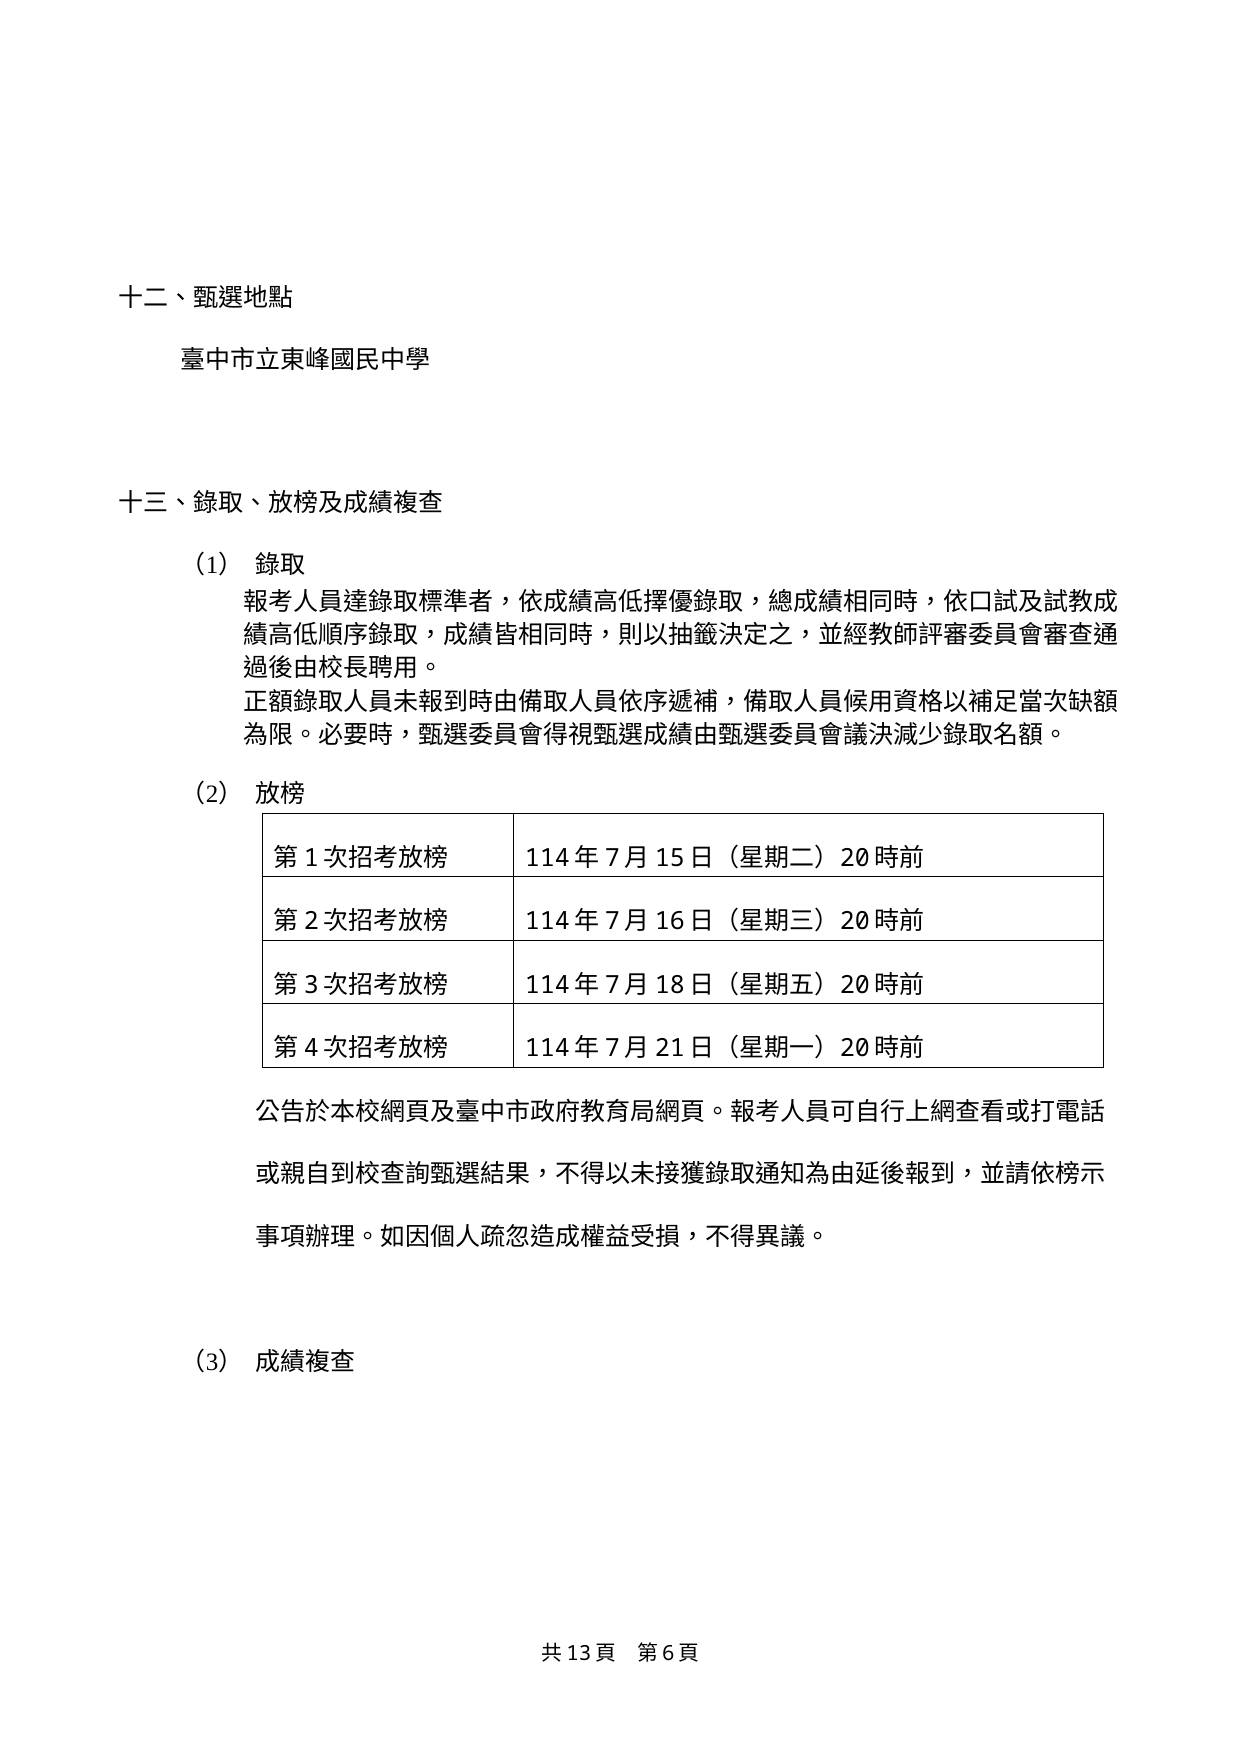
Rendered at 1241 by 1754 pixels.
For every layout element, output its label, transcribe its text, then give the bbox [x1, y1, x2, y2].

table_cell 第3次招考放榜 [263, 941, 513, 1003]
text 公告於本校網頁及臺中市政府教育局網頁。報考人員可自行上網查看或打電話或親自到校查詢甄選結果，不得以未接獲錄取通知為由延後報到，並請依榜示事項辦理。如因個人疏忽造成權益受損，不得異議。 [256, 1068, 1122, 1255]
text 正額錄取人員未報到時由備取人員依序遞補，備取人員候用資格以補足當次缺額為限。必要時，甄選委員會得視甄選成績由甄選委員會議決減少錄取名額。 [243, 683, 1122, 750]
table_cell 114年7月18日（星期五）20時前 [514, 941, 1103, 1003]
list 錄取 [181, 521, 1122, 583]
table_header 114年7月15日（星期二）20時前 [514, 814, 1103, 876]
text 十三、錄取、放榜及成績複查 [118, 458, 1122, 521]
table_cell 第2次招考放榜 [263, 877, 513, 940]
text 報考人員達錄取標準者，依成績高低擇優錄取，總成績相同時，依口試及試教成績高低順序錄取，成績皆相同時，則以抽籤決定之，並經教師評審委員會審查通過後由校長聘用。 [243, 583, 1122, 683]
table_cell 114年7月21日（星期一）20時前 [514, 1004, 1103, 1067]
list 放榜 [181, 750, 1122, 813]
table_header 第1次招考放榜 [263, 814, 513, 876]
table_cell 114年7月16日（星期三）20時前 [514, 877, 1103, 940]
list 成績複查 [181, 1318, 1122, 1380]
table_cell 第4次招考放榜 [263, 1004, 513, 1067]
text 十二、甄選地點 [118, 254, 1122, 316]
text 臺中市立東峰國民中學 [181, 316, 1122, 379]
